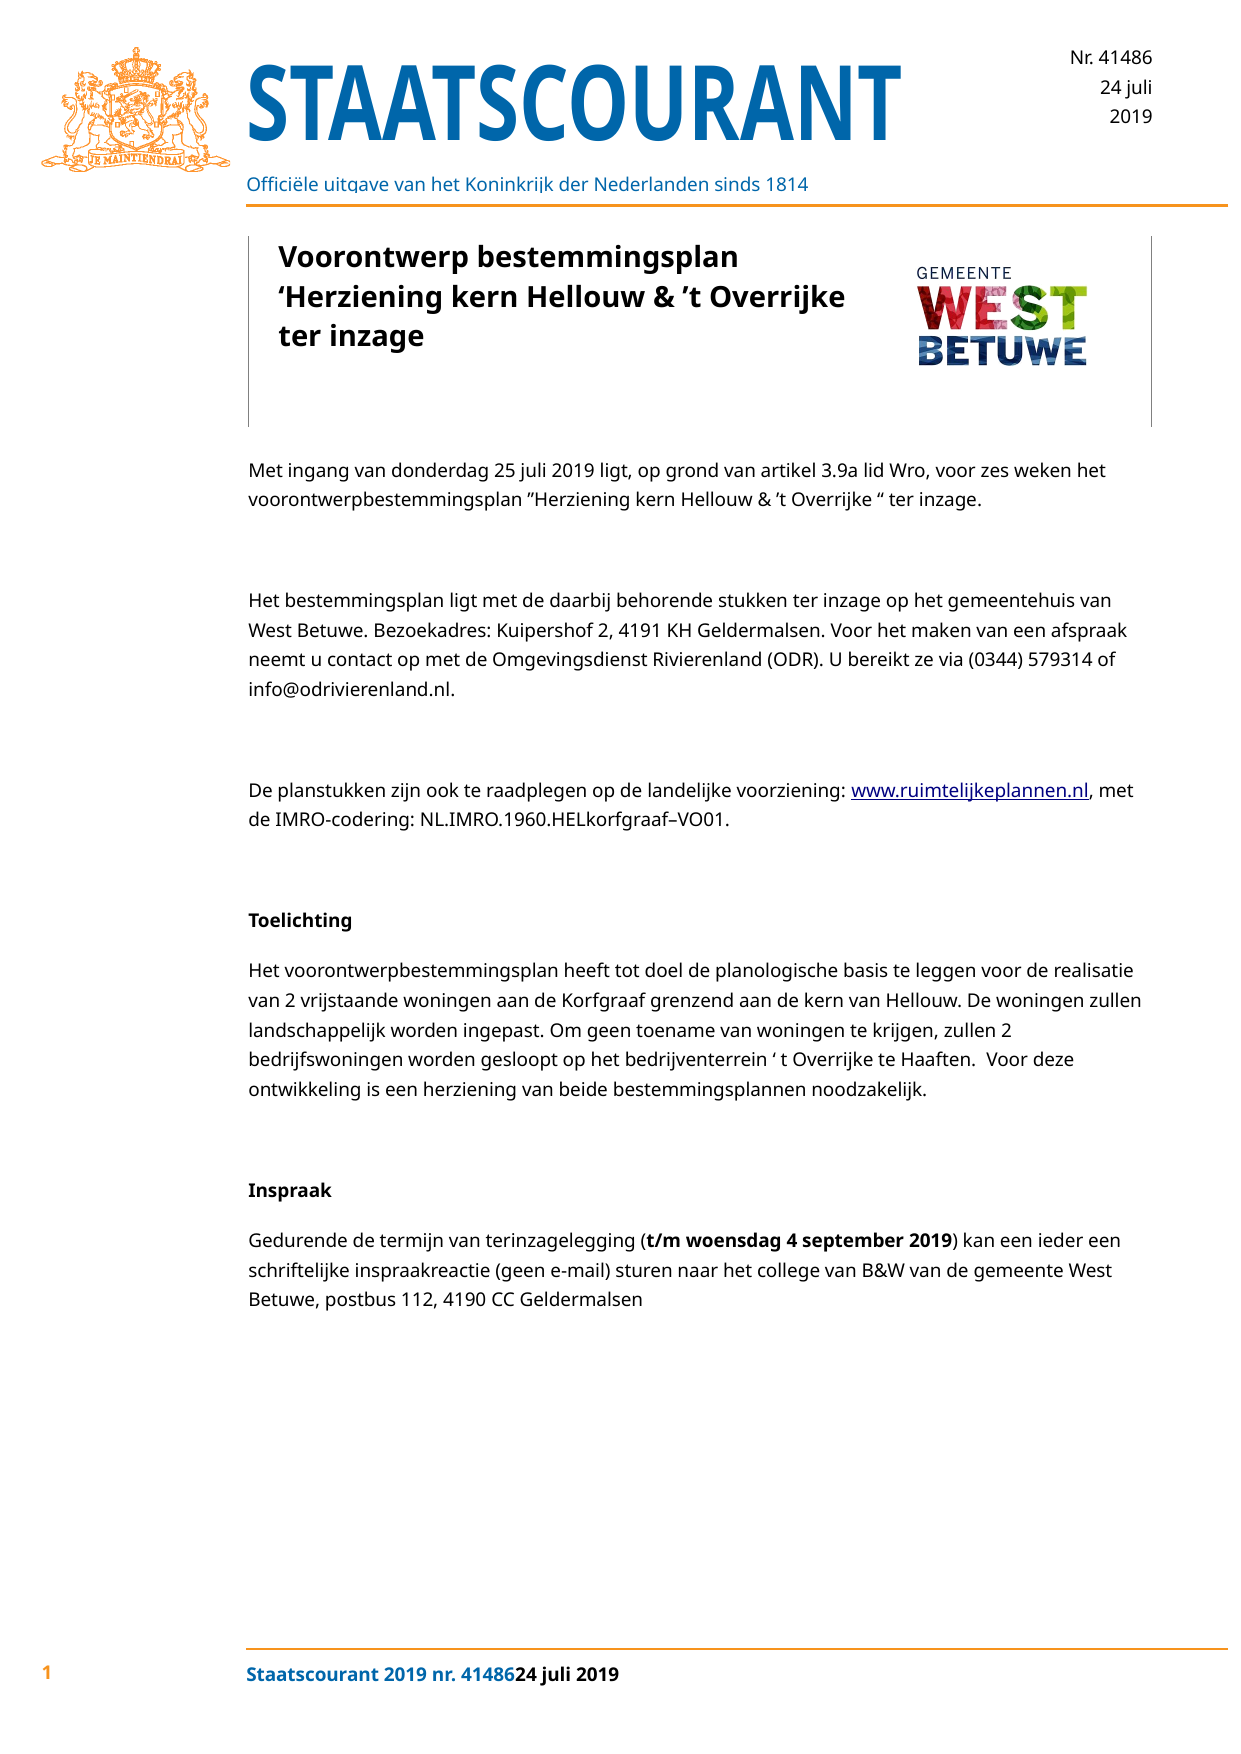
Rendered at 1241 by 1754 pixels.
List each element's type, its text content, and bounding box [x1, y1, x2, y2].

text De planstukken zijn ook te raadplegen op de landelijke voorziening: www.ruimtelijkeplannen.nl, met de IMRO-codering: NL.IMRO.1960.HELkorfgraaf–VO01. [248, 777, 1152, 832]
text Toelichting [248, 907, 1152, 933]
table_header Voorontwerp bestemmingsplan ‘Herziening kern Hellouw & ’t Overrijke ter inzage [249, 236, 850, 427]
picture [41, 47, 231, 172]
text Gedurende de termijn van terinzagelegging (t/m woensdag 4 september 2019) kan een ieder een schriftelijke inspraakreactie (geen e-mail) sturen naar het college van B&W van de gemeente West Betuwe, postbus 112, 4190 CC Geldermalsen [248, 1227, 1152, 1312]
table_header [850, 236, 1151, 427]
text Inspraak [248, 1177, 1152, 1202]
text Met ingang van donderdag 25 juli 2019 ligt, op grond van artikel 3.9a lid Wro, voor zes weken het voorontwerpbestemmingsplan ”Herziening kern Hellouw & ’t Overrijke “ ter inzage. [248, 457, 1152, 512]
picture [882, 236, 1119, 402]
text Het voorontwerpbestemmingsplan heeft tot doel de planologische basis te leggen voor de realisatie van 2 vrijstaande woningen aan de Korfgraaf grenzend aan de kern van Hellouw. De woningen zullen landschappelijk worden ingepast. Om geen toename van woningen te krijgen, zullen 2 bedrijfswoningen worden gesloopt op het bedrijventerrein ‘ t Overrijke te Haaften. Voor deze ontwikkeling is een herziening van beide bestemmingsplannen noodzakelijk. [248, 958, 1152, 1102]
text Het bestemmingsplan ligt met de daarbij behorende stukken ter inzage op het gemeentehuis van West Betuwe. Bezoekadres: Kuipershof 2, 4191 KH Geldermalsen. Voor het maken van een afspraak neemt u contact op met de Omgevingsdienst Rivierenland (ODR). U bereikt ze via (0344) 579314 of info@odrivierenland.nl. [248, 587, 1152, 702]
